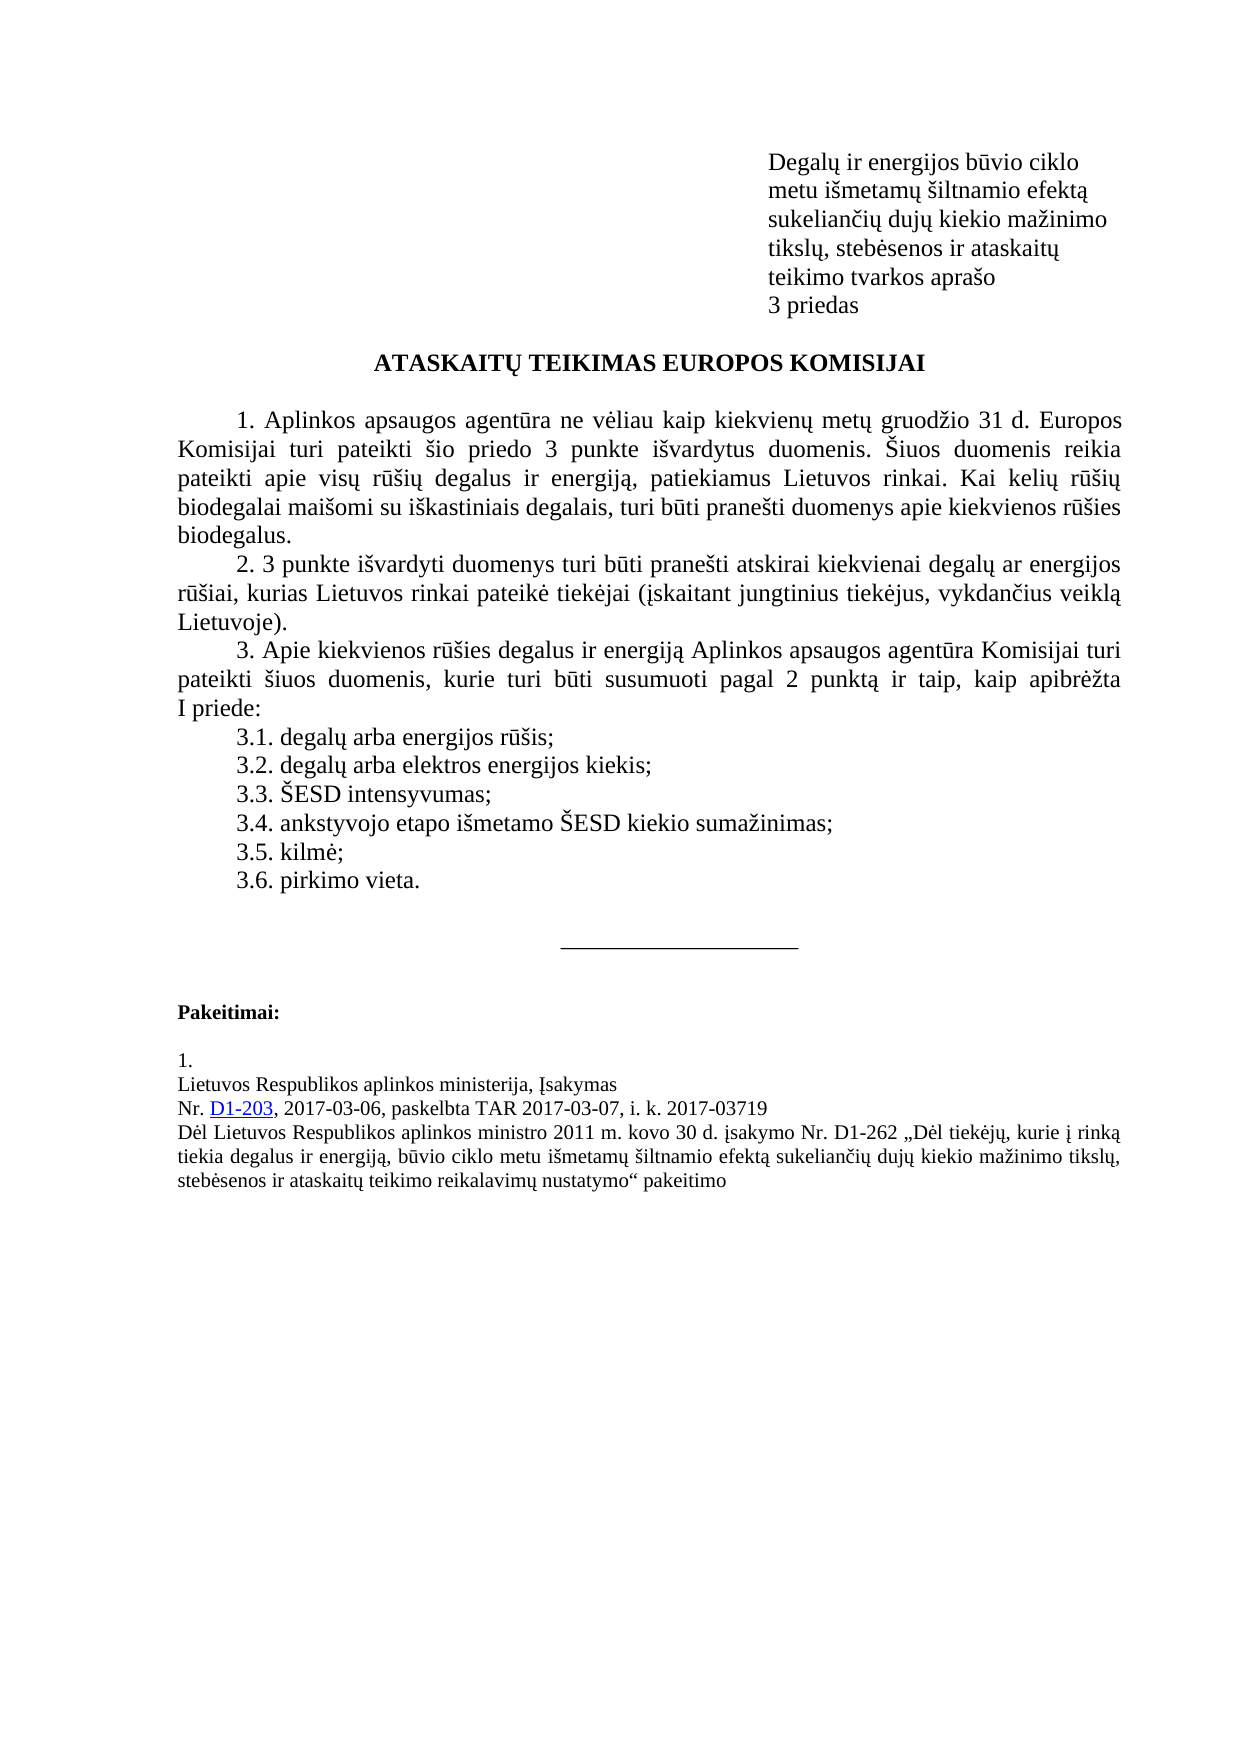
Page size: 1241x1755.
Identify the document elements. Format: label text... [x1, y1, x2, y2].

text 3. Apie kiekvienos rūšies degalus ir energiją Aplinkos apsaugos agentūra Komisijai turi pateikti šiuos duomenis, kurie turi būti susumuoti pagal 2 punktą ir taip, kaip apibrėžta I priede: [177, 636, 1122, 722]
text Nr. D1-203, 2017-03-06, paskelbta TAR 2017-03-07, i. k. 2017-03719 [177, 1096, 1122, 1120]
text 3.1. degalų arba energijos rūšis; [177, 722, 1122, 751]
text 3.6. pirkimo vieta. [177, 866, 1122, 894]
text 2. 3 punkte išvardyti duomenys turi būti pranešti atskirai kiekvienai degalų ar energijos rūšiai, kurias Lietuvos rinkai pateikė tiekėjai (įskaitant jungtinius tiekėjus, vykdančius veiklą Lietuvoje). [177, 549, 1122, 636]
text Degalų ir energijos būvio ciklo metu išmetamų šiltnamio efektą sukeliančių dujų kiekio mažinimo tikslų, stebėsenos ir ataskaitų teikimo tvarkos aprašo 3 priedas [768, 147, 1122, 319]
text 3.2. degalų arba elektros energijos kiekis; [177, 751, 1122, 779]
text 1. Aplinkos apsaugos agentūra ne vėliau kaip kiekvienų metų gruodžio 31 d. Europos Komisijai turi pateikti šio priedo 3 punkte išvardytus duomenis. Šiuos duomenis reikia pateikti apie visų rūšių degalus ir energiją, patiekiamus Lietuvos rinkai. Kai kelių rūšių biodegalai maišomi su iškastiniais degalais, turi būti pranešti duomenys apie kiekvienos rūšies biodegalus. [177, 406, 1122, 549]
text 3.4. ankstyvojo etapo išmetamo ŠESD kiekio sumažinimas; [177, 808, 1122, 837]
text 1. [177, 1048, 1122, 1072]
text 3.3. ŠESD intensyvumas; [177, 779, 1122, 808]
text ___________________ [177, 923, 1122, 952]
text Dėl Lietuvos Respublikos aplinkos ministro 2011 m. kovo 30 d. įsakymo Nr. D1-262 „Dėl tiekėjų, kurie į rinką tiekia degalus ir energiją, būvio ciklo metu išmetamų šiltnamio efektą sukeliančių dujų kiekio mažinimo tikslų, stebėsenos ir ataskaitų teikimo reikalavimų nustatymo“ pakeitimo [177, 1120, 1122, 1192]
text Pakeitimai: [177, 1000, 1122, 1024]
text Lietuvos Respublikos aplinkos ministerija, Įsakymas [177, 1072, 1122, 1096]
text 3.5. kilmė; [177, 837, 1122, 866]
text ATASKAITŲ TEIKIMAS EUROPOS KOMISIJAI [177, 348, 1122, 377]
